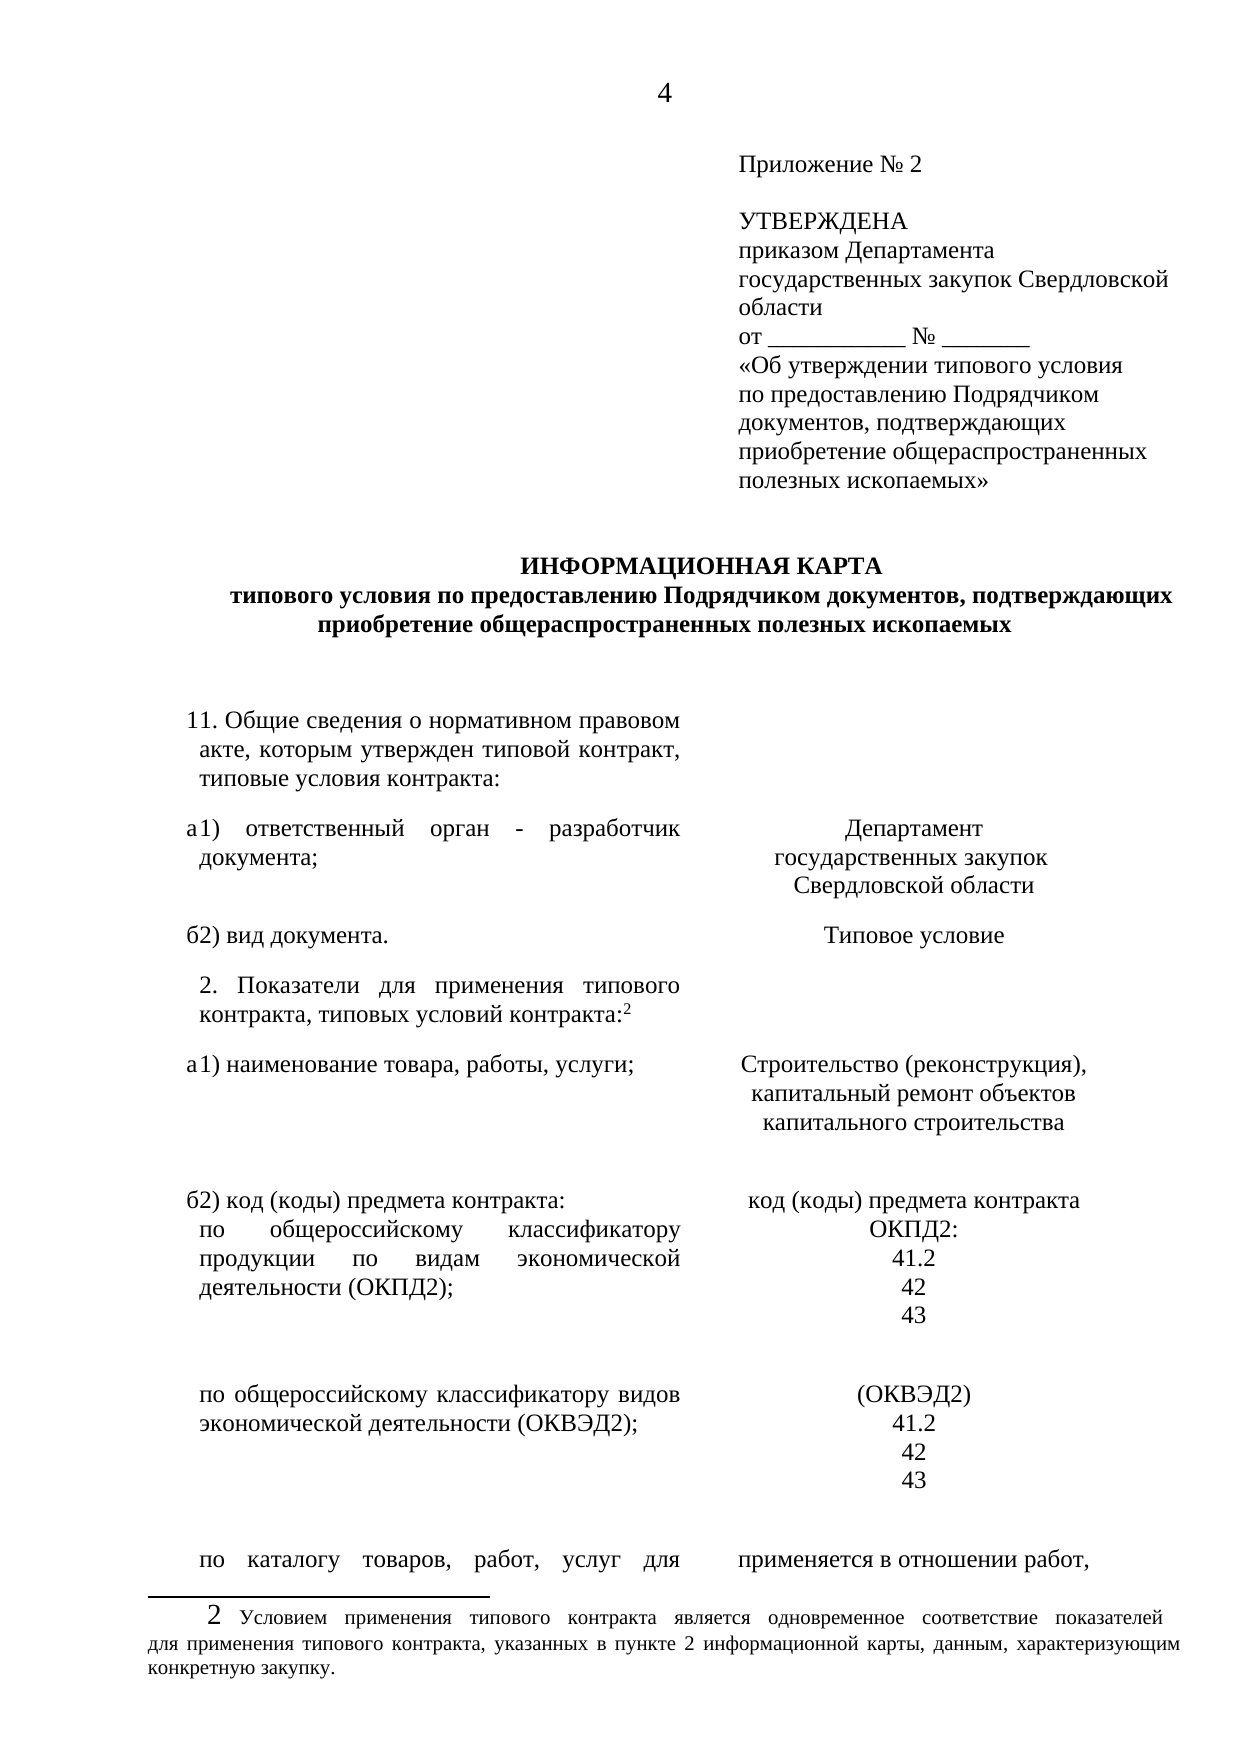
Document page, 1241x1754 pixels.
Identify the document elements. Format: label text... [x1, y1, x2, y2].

text ИНФОРМАЦИОННАЯ КАРТА [148, 551, 1181, 580]
table_cell [148, 960, 193, 1039]
table_cell по каталогу товаров, работ, услуг для [193, 1534, 687, 1584]
table_cell Департамент государственных закупок Свердловской области [687, 803, 1140, 910]
table_header [687, 695, 1140, 802]
table_cell (ОКВЭД2) 41.2 42 43 [687, 1369, 1140, 1534]
text по предоставлению Подрядчиком документов, подтверждающих приобретение общераспространенных полезных ископаемых» [738, 379, 1181, 494]
table_cell 2) вид документа. [193, 910, 687, 960]
text «Об утверждении типового условия [738, 350, 1181, 379]
text типового условия по предоставлению Подрядчиком документов, подтверждающих приобретение общераспространенных полезных ископаемых [148, 580, 1181, 637]
table_header 1 [148, 695, 193, 802]
table_cell б [189, 1193, 193, 1207]
table_cell а [148, 803, 193, 910]
table_cell код (коды) предмета контракта ОКПД2: 41.2 42 43 [687, 1175, 1140, 1369]
text УТВЕРЖДЕНА [738, 206, 1181, 235]
table_cell 1) наименование товара, работы, услуги; [193, 1039, 687, 1175]
table_cell 2) код (коды) предмета контракта: по общероссийскому классификатору продукции по видам экономической деятельности (ОКПД2); [193, 1175, 687, 1369]
table_cell б [148, 910, 193, 960]
table_cell [148, 1534, 193, 1584]
text от ___________ № _______ [738, 321, 1181, 350]
text Приложение № 2 [738, 149, 1181, 177]
text приказом Департамента государственных закупок Свердловской области [738, 235, 1181, 321]
table_cell 2. Показатели для применения типового контракта, типовых условий контракта: [193, 960, 687, 1039]
table_cell а [148, 1039, 193, 1175]
table_cell б [189, 928, 193, 942]
table_cell Строительство (реконструкция), капитальный ремонт объектов капитального строительства [687, 1039, 1140, 1175]
table_cell применяется в отношении работ, [687, 1534, 1140, 1584]
table_cell б [148, 1175, 193, 1534]
table_cell Типовое условие [687, 910, 1140, 960]
table_cell по общероссийскому классификатору видов экономической деятельности (ОКВЭД2); [193, 1369, 687, 1534]
table_header 1. Общие сведения о нормативном правовом акте, которым утвержден типовой контракт, типовые условия контракта: [193, 695, 687, 802]
table_cell 1) ответственный орган - разработчик документа; [193, 803, 687, 910]
table_cell [687, 960, 1140, 1039]
